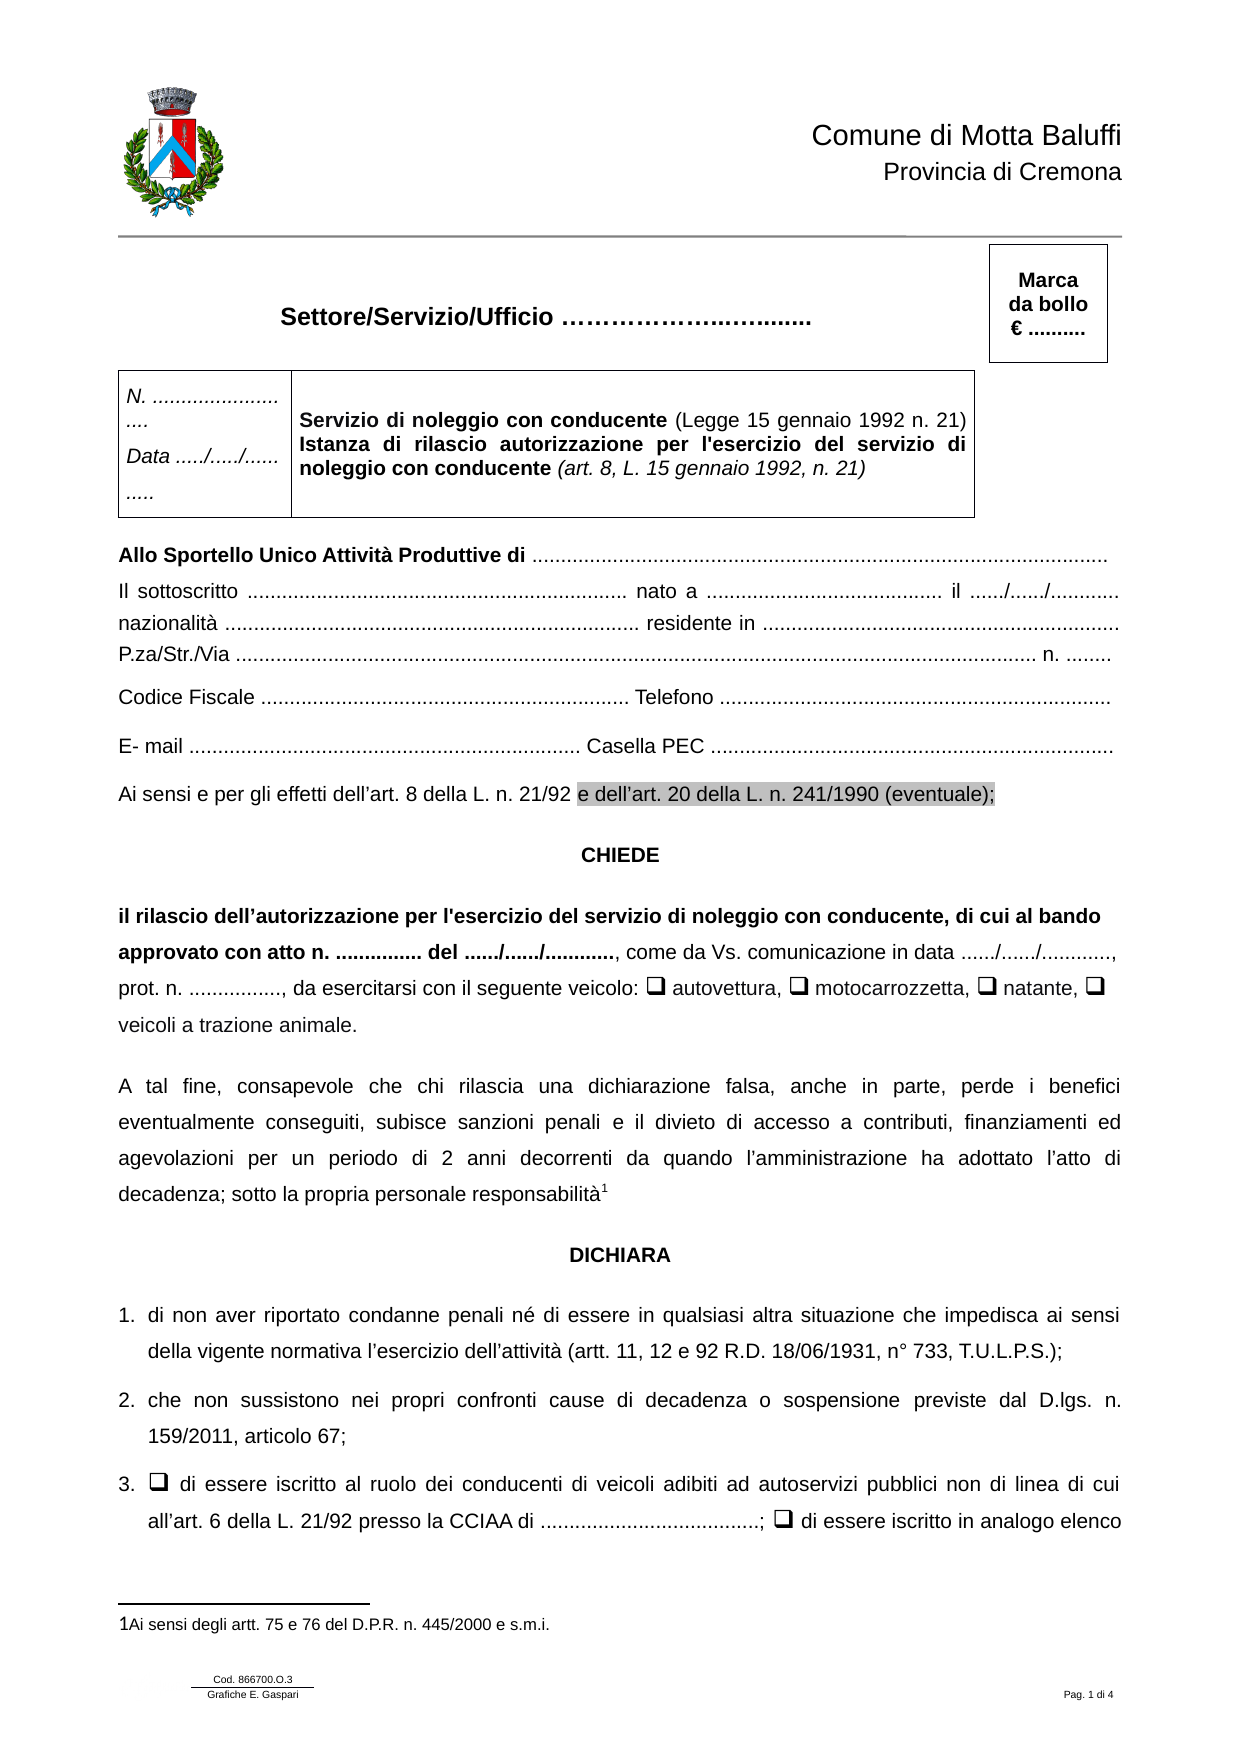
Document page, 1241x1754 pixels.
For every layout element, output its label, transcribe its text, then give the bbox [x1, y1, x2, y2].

table_header Servizio di noleggio con conducente (Legge 15 gennaio 1992 n. 21) Istanza di rilascio autorizzazione per l'esercizio del servizio di noleggio con conducente (art. 8, L. 15 gennaio 1992, n. 21) [292, 371, 974, 517]
text A tal fine, consapevole che chi rilascia una dichiarazione falsa, anche in parte, perde i benefici eventualmente conseguiti, subisce sanzioni penali e il divieto di accesso a contributi, finanziamenti ed agevolazioni per un periodo di 2 anni decorrenti da quando l’amministrazione ha adottato l’atto di decadenza; sotto la propria personale responsabilità [118, 1074, 1122, 1205]
text Allo Sportello Unico Attività Produttive di .................................................................................................... [118, 543, 1122, 567]
text Comune di Motta Baluffi [224, 118, 1122, 152]
text Ai sensi degli artt. 75 e 76 del D.P.R. n. 445/2000 e s.m.i. [118, 1610, 1122, 1636]
list di non aver riportato condanne penali né di essere in qualsiasi altra situazione che impedisca ai sensi della vigente normativa l’esercizio dell’attività (artt. 11, 12 e 92 R.D. 18/06/1931, n° 733, T.U.L.P.S.); [118, 1303, 1122, 1363]
list che non sussistono nei propri confronti cause di decadenza o sospensione previste dal D.lgs. n. 159/2011, articolo 67; [118, 1388, 1122, 1448]
text Ai sensi e per gli effetti dell’art. 8 della L. n. 21/92 e dell’art. 20 della L. n. 241/1990 (eventuale); [118, 782, 1122, 806]
table_header N. .......................... Data ...../...../........... [119, 371, 291, 517]
picture [122, 87, 224, 219]
text Provincia di Cremona [224, 157, 1122, 185]
text E- mail .................................................................... Casella PEC ...................................................................... [118, 733, 1122, 757]
table_header Marca da bollo € .......... [990, 245, 1107, 362]
subtitle  di essere iscritto al ruolo dei conducenti di veicoli adibiti ad autoservizi pubblici non di linea di cui all’art. 6 della L. 21/92 presso la CCIAA di ......................................;  di essere iscritto in analogo elenco [118, 1472, 1122, 1534]
subtitle il rilascio dell’autorizzazione per l'esercizio del servizio di noleggio con conducente, di cui al bando approvato con atto n. ............... del ....../....../............, come da Vs. comunicazione in data ....../....../............, prot. n. ................, da esercitarsi con il seguente veicolo:  autovettura,  motocarrozzetta,  natante,  veicoli a trazione animale. [118, 904, 1122, 1037]
subtitle CHIEDE [118, 843, 1122, 867]
text Il sottoscritto .................................................................. nato a ......................................... il ....../....../............ nazionalità ........................................................................ residente in .............................................................. P.za/Str./Via ........................................................................................................................................... n. ........ [118, 579, 1122, 665]
text Codice Fiscale ................................................................ Telefono .................................................................... [118, 685, 1122, 709]
text Settore/Servizio/Ufficio ………………...…........ [118, 302, 989, 331]
subtitle DICHIARA [118, 1242, 1122, 1266]
